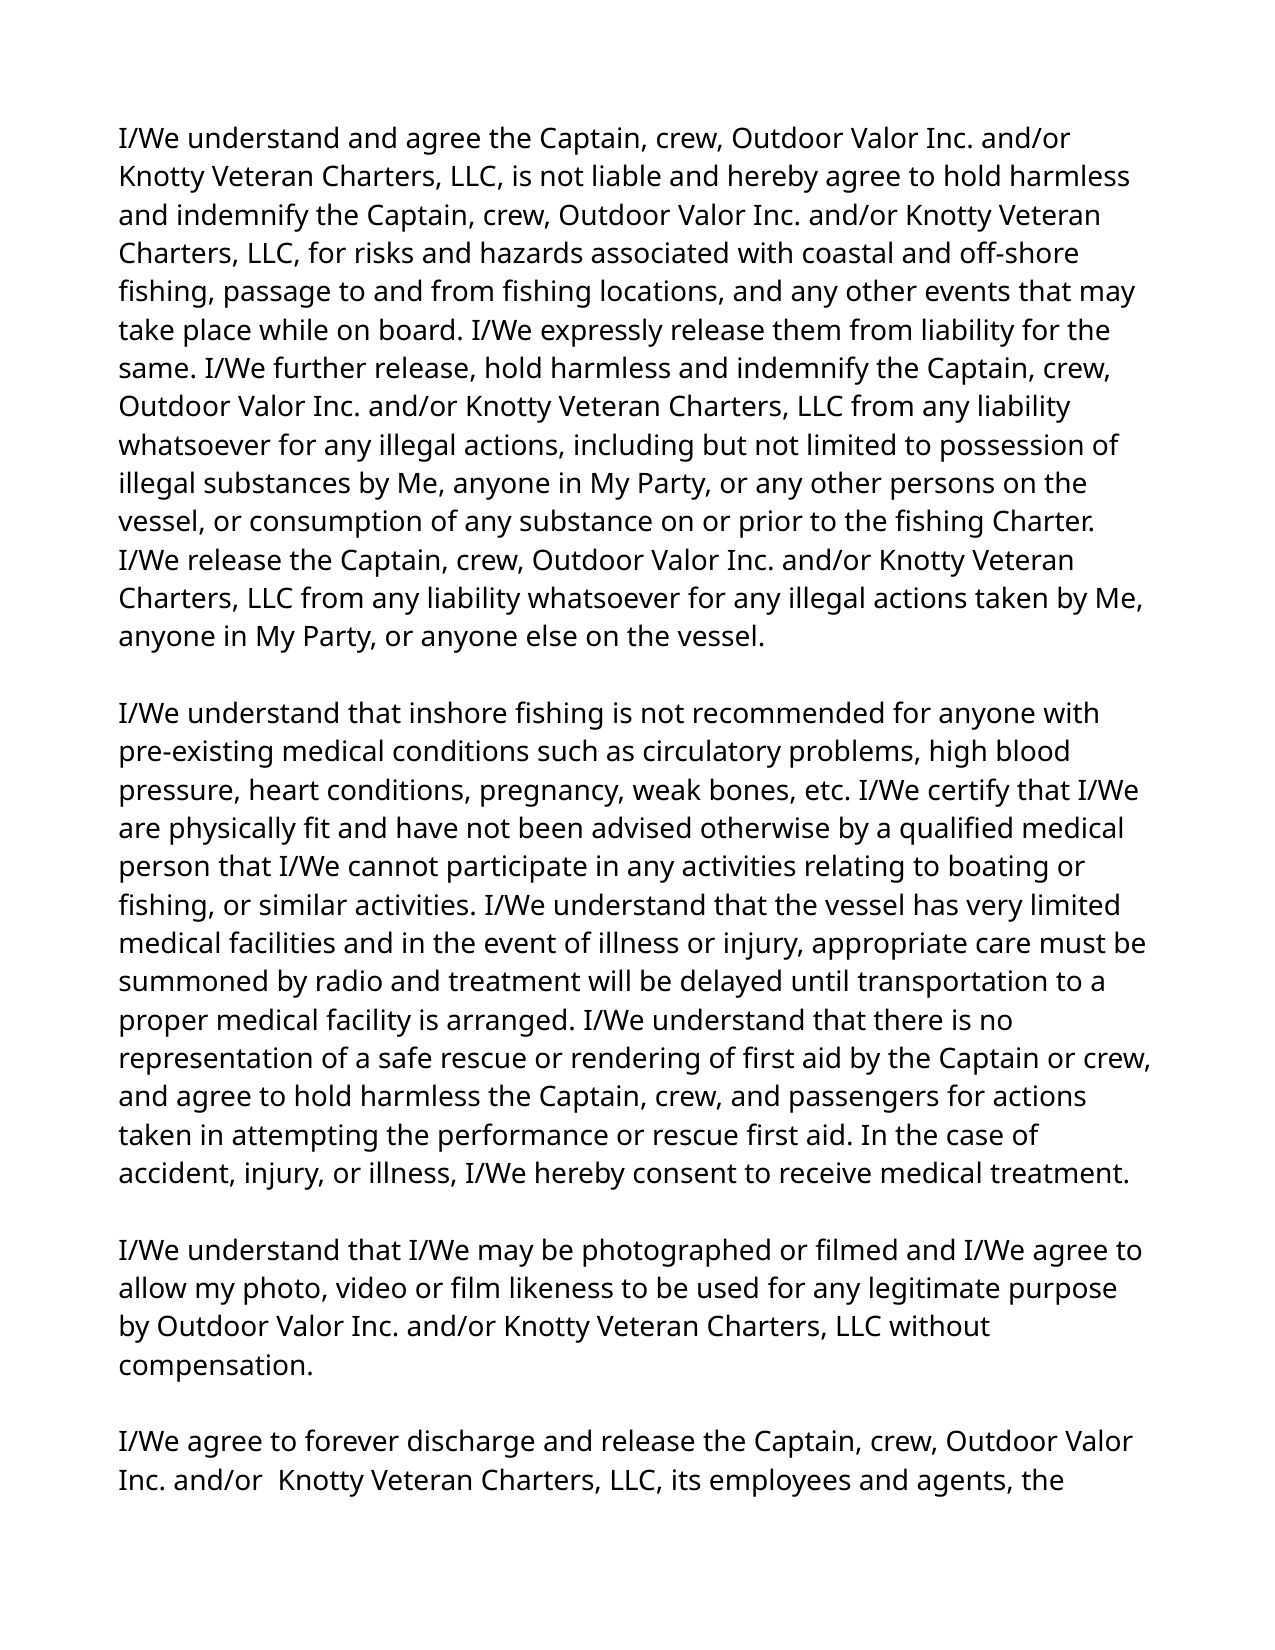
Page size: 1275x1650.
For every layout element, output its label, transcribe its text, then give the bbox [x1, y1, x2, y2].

text I/We understand and agree the Captain, crew, Outdoor Valor Inc. and/or Knotty Veteran Charters, LLC, is not liable and hereby agree to hold harmless and indemnify the Captain, crew, Outdoor Valor Inc. and/or Knotty Veteran Charters, LLC, for risks and hazards associated with coastal and off-shore fishing, passage to and from fishing locations, and any other events that may take place while on board. I/We expressly release them from liability for the same. I/We further release, hold harmless and indemnify the Captain, crew, Outdoor Valor Inc. and/or Knotty Veteran Charters, LLC from any liability whatsoever for any illegal actions, including but not limited to possession of illegal substances by Me, anyone in My Party, or any other persons on the vessel, or consumption of any substance on or prior to the fishing Charter. I/We release the Captain, crew, Outdoor Valor Inc. and/or Knotty Veteran Charters, LLC from any liability whatsoever for any illegal actions taken by Me, anyone in My Party, or anyone else on the vessel. I/We understand that inshore fishing is not recommended for anyone with pre-existing medical conditions such as circulatory problems, high blood pressure, heart conditions, pregnancy, weak bones, etc. I/We certify that I/We are physically fit and have not been advised otherwise by a qualified medical person that I/We cannot participate in any activities relating to boating or fishing, or similar activities. I/We understand that the vessel has very limited medical facilities and in the event of illness or injury, appropriate care must be summoned by radio and treatment will be delayed until transportation to a proper medical facility is arranged. I/We understand that there is no representation of a safe rescue or rendering of first aid by the Captain or crew, and agree to hold harmless the Captain, crew, and passengers for actions taken in attempting the performance or rescue first aid. In the case of accident, injury, or illness, I/We hereby consent to receive medical treatment. I/We understand that I/We may be photographed or filmed and I/We agree to allow my photo, video or film likeness to be used for any legitimate purpose by Outdoor Valor Inc. and/or Knotty Veteran Charters, LLC without compensation. I/We agree to forever discharge and release the Captain, crew, Outdoor Valor Inc. and/or Knotty Veteran Charters, LLC, its employees and agents, the [118, 118, 1157, 1498]
